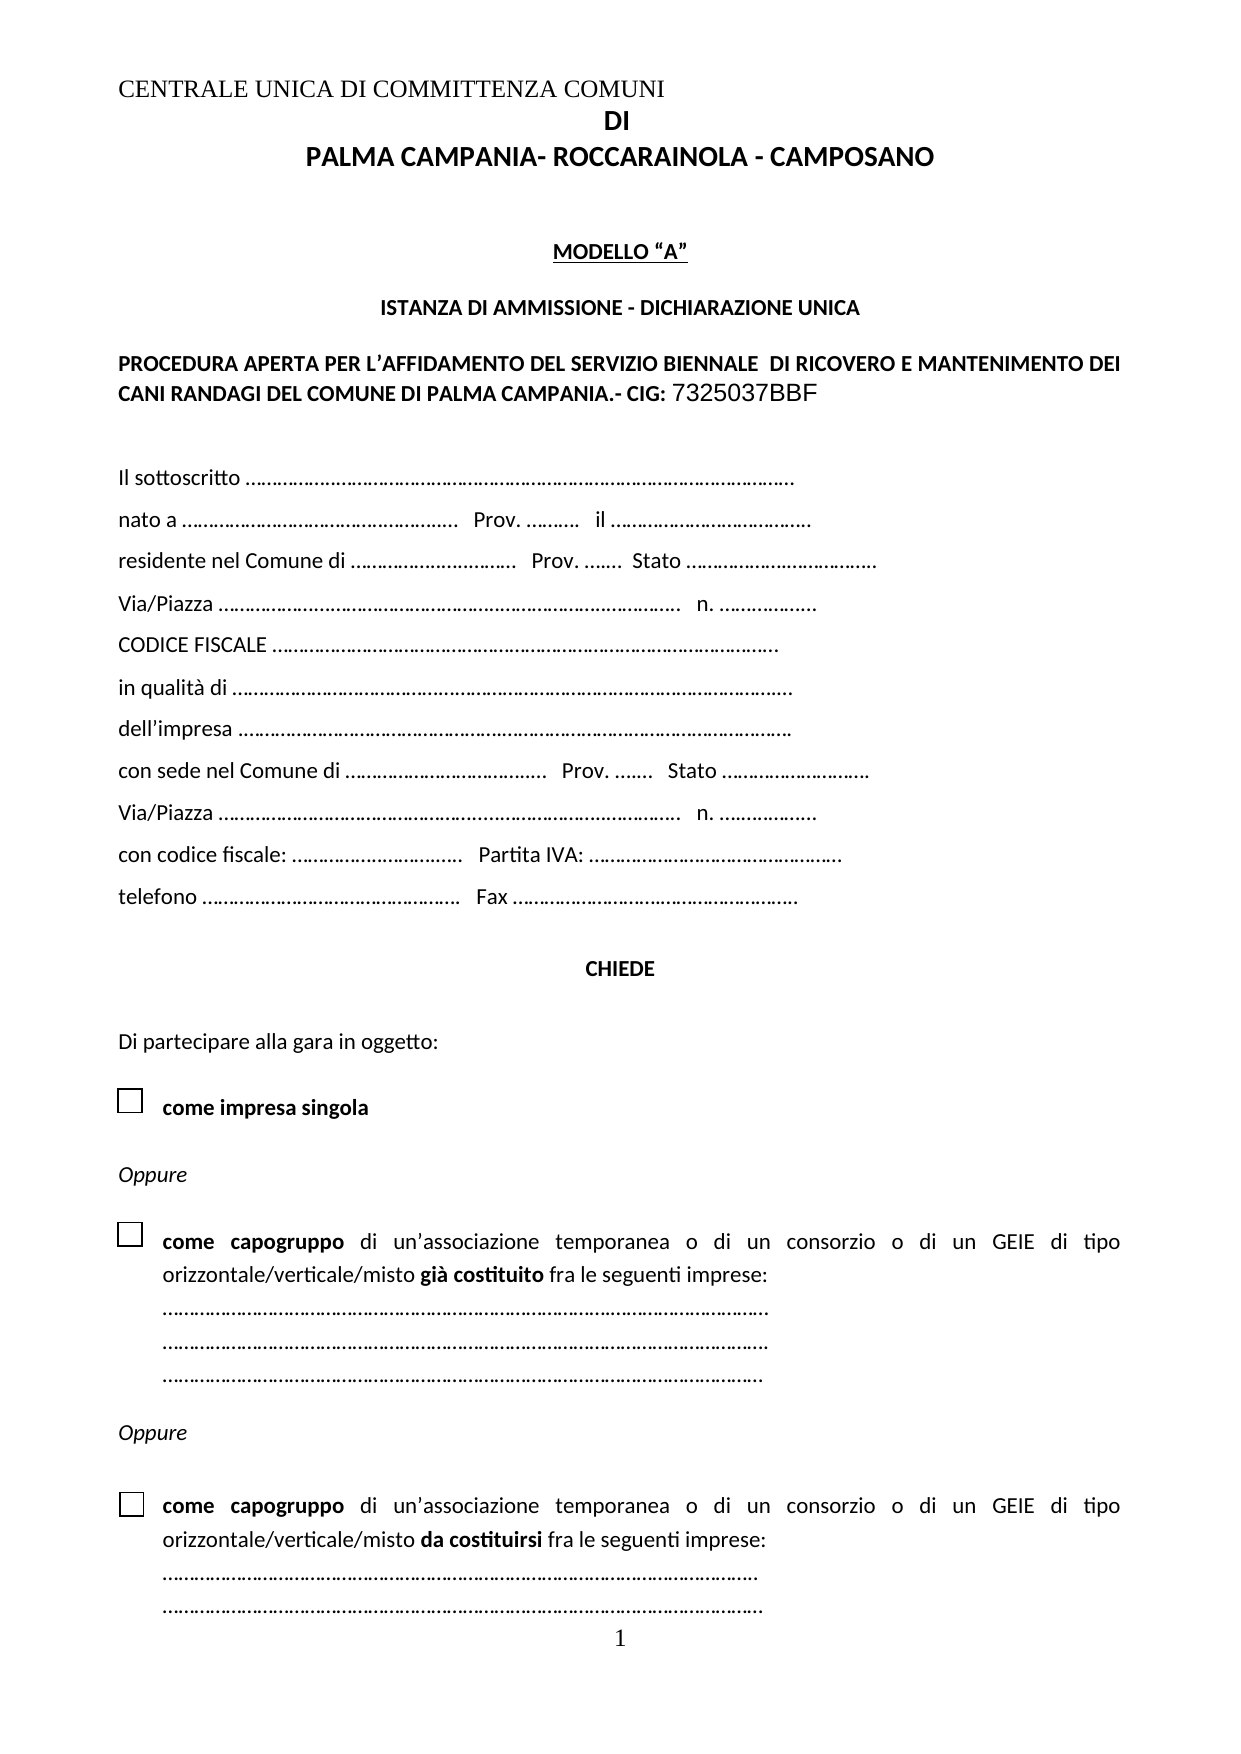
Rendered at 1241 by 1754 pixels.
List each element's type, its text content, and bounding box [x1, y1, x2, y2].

text MODELLO “A” [118, 237, 1122, 265]
text ………………………………………………………………………….………………………… [162, 1289, 1122, 1322]
text PALMA CAMPANIA- ROCCARAINOLA - CAMPOSANO [118, 138, 1122, 174]
text Il sottoscritto ……………..…………………………………………………………………………… [118, 463, 1122, 491]
text …………………………………………………………………………………………………… [162, 1587, 1122, 1620]
text PROCEDURA APERTA PER L’AFFIDAMENTO DEL SERVIZIO BIENNALE DI RICOVERO E MANTENIMENTO DEI CANI RANDAGI DEL COMUNE DI PALMA CAMPANIA.- CIG: 7325037BBF [118, 349, 1122, 407]
text come capogruppo di un’associazione temporanea o di un consorzio o di un GEIE di tipo orizzontale/verticale/misto già costituito fra le seguenti imprese: [162, 1222, 1122, 1289]
text Via/Piazza ………………...…………………………..………………..………….. n. ……...……... [118, 589, 1122, 617]
text Di partecipare alla gara in oggetto: [118, 1022, 1122, 1056]
text ISTANZA DI AMMISSIONE - DICHIARAZIONE UNICA [118, 293, 1122, 321]
text Oppure [118, 1156, 1122, 1189]
text in qualità di …………………………………...…………………………………………………….… [118, 673, 1122, 701]
text Via/Piazza ………………………………………….....………………..………….. n. ….…..……... [118, 798, 1122, 827]
text telefono …………………………………………. Fax ……………………….…………………….. [118, 882, 1122, 911]
text …………………………………………………………………………………………………… [162, 1356, 1122, 1389]
text nato a ………………………………..………..… Prov. ………. il ……………………………….. [118, 505, 1122, 533]
text come impresa singola [118, 1089, 1122, 1122]
text ………………………………………………………………………………………………….. [162, 1554, 1122, 1587]
text dell’impresa .………………………………………….………………………………………………. [118, 714, 1122, 743]
subtitle CHIEDE [118, 949, 1122, 983]
text con codice fiscale: ……………..……….….. Partita IVA: ………………………………………… [118, 841, 1122, 868]
text come capogruppo di un’associazione temporanea o di un consorzio o di un GEIE di tipo orizzontale/verticale/misto da costituirsi fra le seguenti imprese: [162, 1487, 1122, 1554]
text con sede nel Comune di ……………………………..… Prov. ….… Stato ………………………. [118, 757, 1122, 784]
subtitle Oppure [118, 1414, 1122, 1447]
text DI [118, 102, 1122, 138]
text ……………………………………………………………………………………………………. [162, 1322, 1122, 1356]
text CENTRALE UNICA DI COMMITTENZA COMUNI [118, 74, 1122, 102]
text CODICE FISCALE …………………………………………………………………………………... [118, 631, 1122, 659]
text residente nel Comune di ……………..…..……… Prov. ….… Stato ……………….…………….. [118, 547, 1122, 575]
